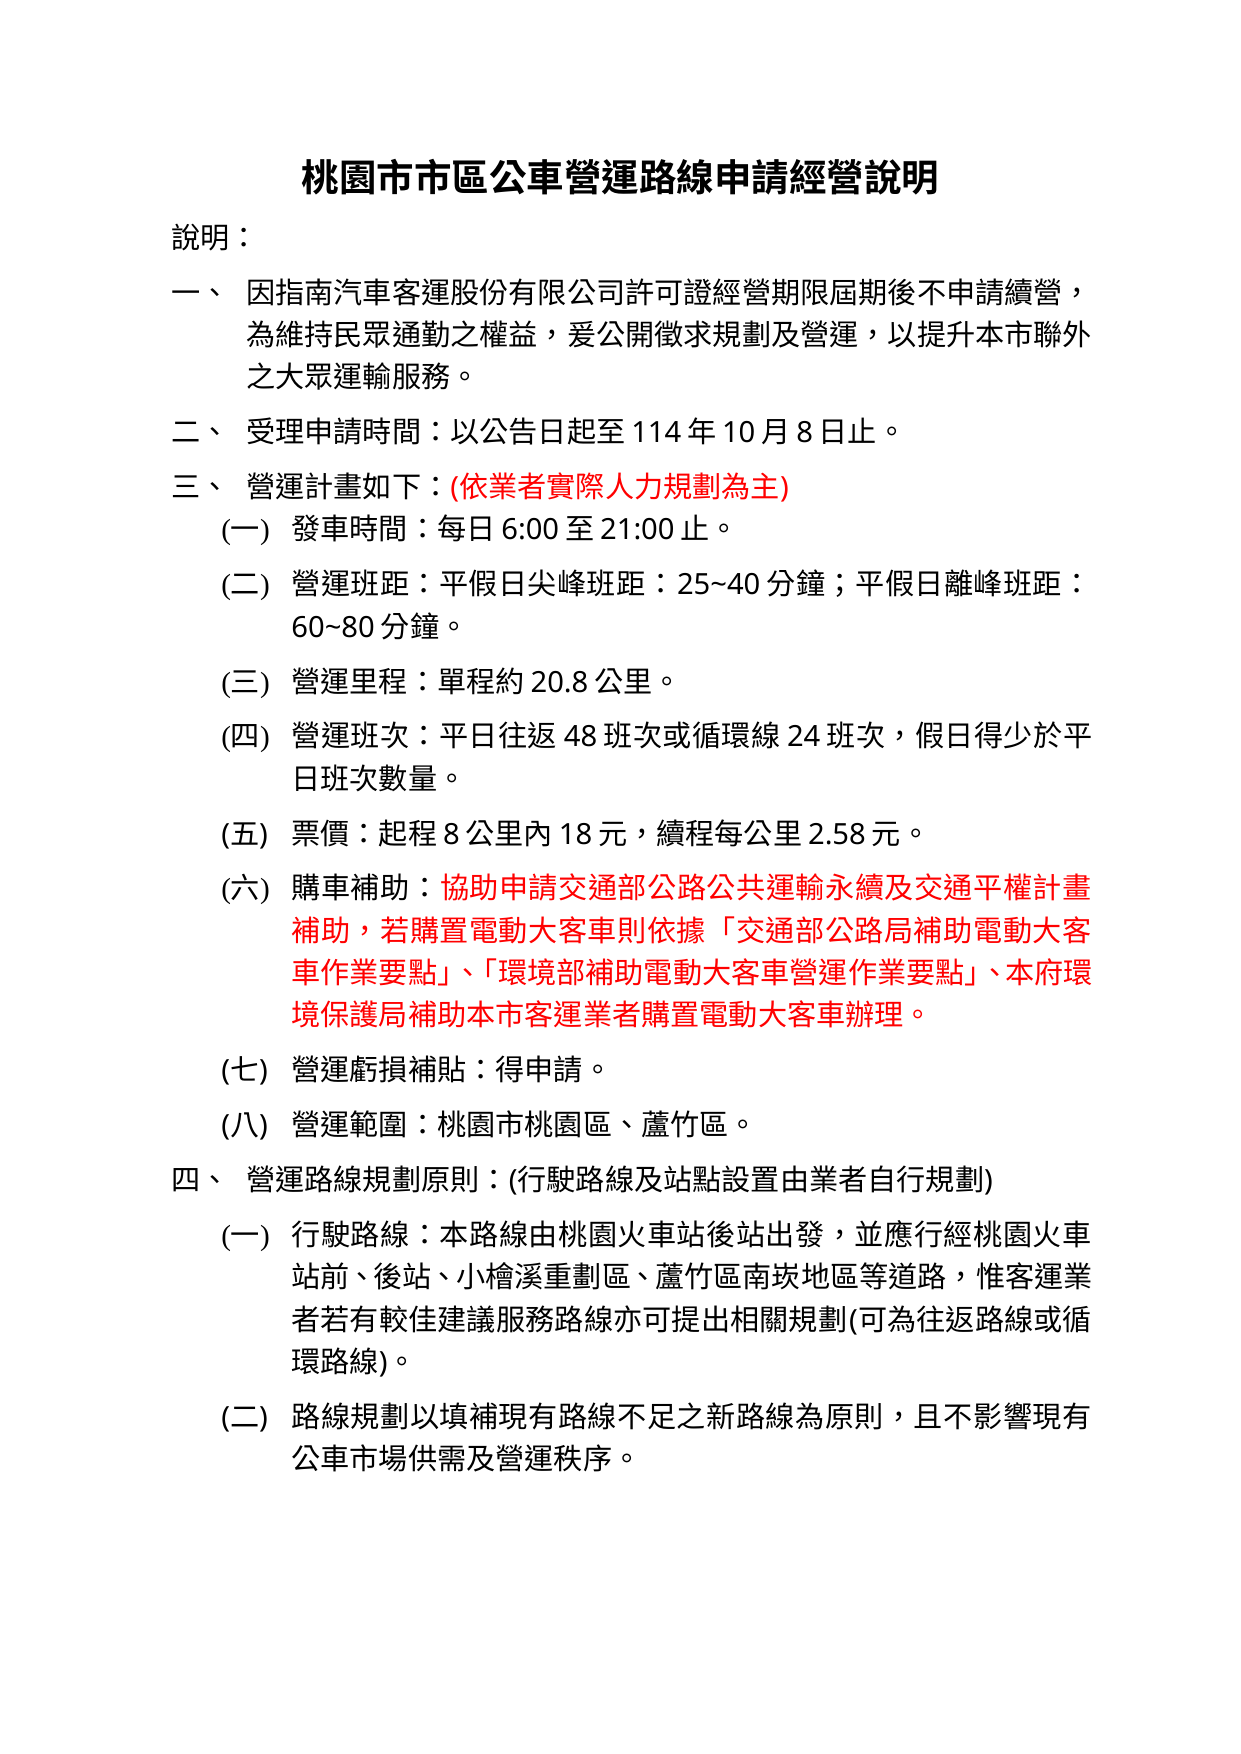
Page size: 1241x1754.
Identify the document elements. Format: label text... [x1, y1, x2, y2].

list 營運範圍：桃園市桃園區、蘆竹區。 [221, 1102, 1092, 1144]
list 營運班次：平日往返48班次或循環線24班次，假日得少於平日班次數量。 [221, 713, 1092, 798]
list 行駛路線：本路線由桃園火車站後站出發，並應行經桃園火車站前、後站、小檜溪重劃區、蘆竹區南崁地區等道路，惟客運業者若有較佳建議服務路線亦可提出相關規劃(可為往返路線或循環路線)。 [221, 1211, 1092, 1381]
list 因指南汽車客運股份有限公司許可證經營期限屆期後不申請續營，為維持民眾通勤之權益，爰公開徵求規劃及營運，以提升本市聯外之大眾運輸服務。 [171, 269, 1092, 396]
list 營運計畫如下：(依業者實際人力規劃為主) [171, 463, 1092, 506]
list 受理申請時間：以公告日起至114年10月8日止。 [171, 409, 1092, 451]
list 營運路線規劃原則：(行駛路線及站點設置由業者自行規劃) [171, 1157, 1092, 1199]
text 桃園市市區公車營運路線申請經營說明 [148, 148, 1092, 202]
list 營運班距：平假日尖峰班距：25~40分鐘；平假日離峰班距：60~80分鐘。 [221, 561, 1092, 646]
list 票價：起程8公里內18元，續程每公里2.58元。 [221, 810, 1092, 853]
text 說明： [171, 214, 1092, 257]
list 購車補助：協助申請交通部公路公共運輸永續及交通平權計畫補助，若購置電動大客車則依據「交通部公路局補助電動大客車作業要點」、「環境部補助電動大客車營運作業要點」、本府環境保護局補助本市客運業者購置電動大客車辦理。 [221, 865, 1092, 1034]
list 發車時間：每日6:00至21:00止。 [221, 506, 1092, 548]
list 營運虧損補貼：得申請。 [221, 1047, 1092, 1089]
list 營運里程：單程約20.8公里。 [221, 658, 1092, 701]
list 路線規劃以填補現有路線不足之新路線為原則，且不影響現有公車市場供需及營運秩序。 [221, 1393, 1092, 1478]
